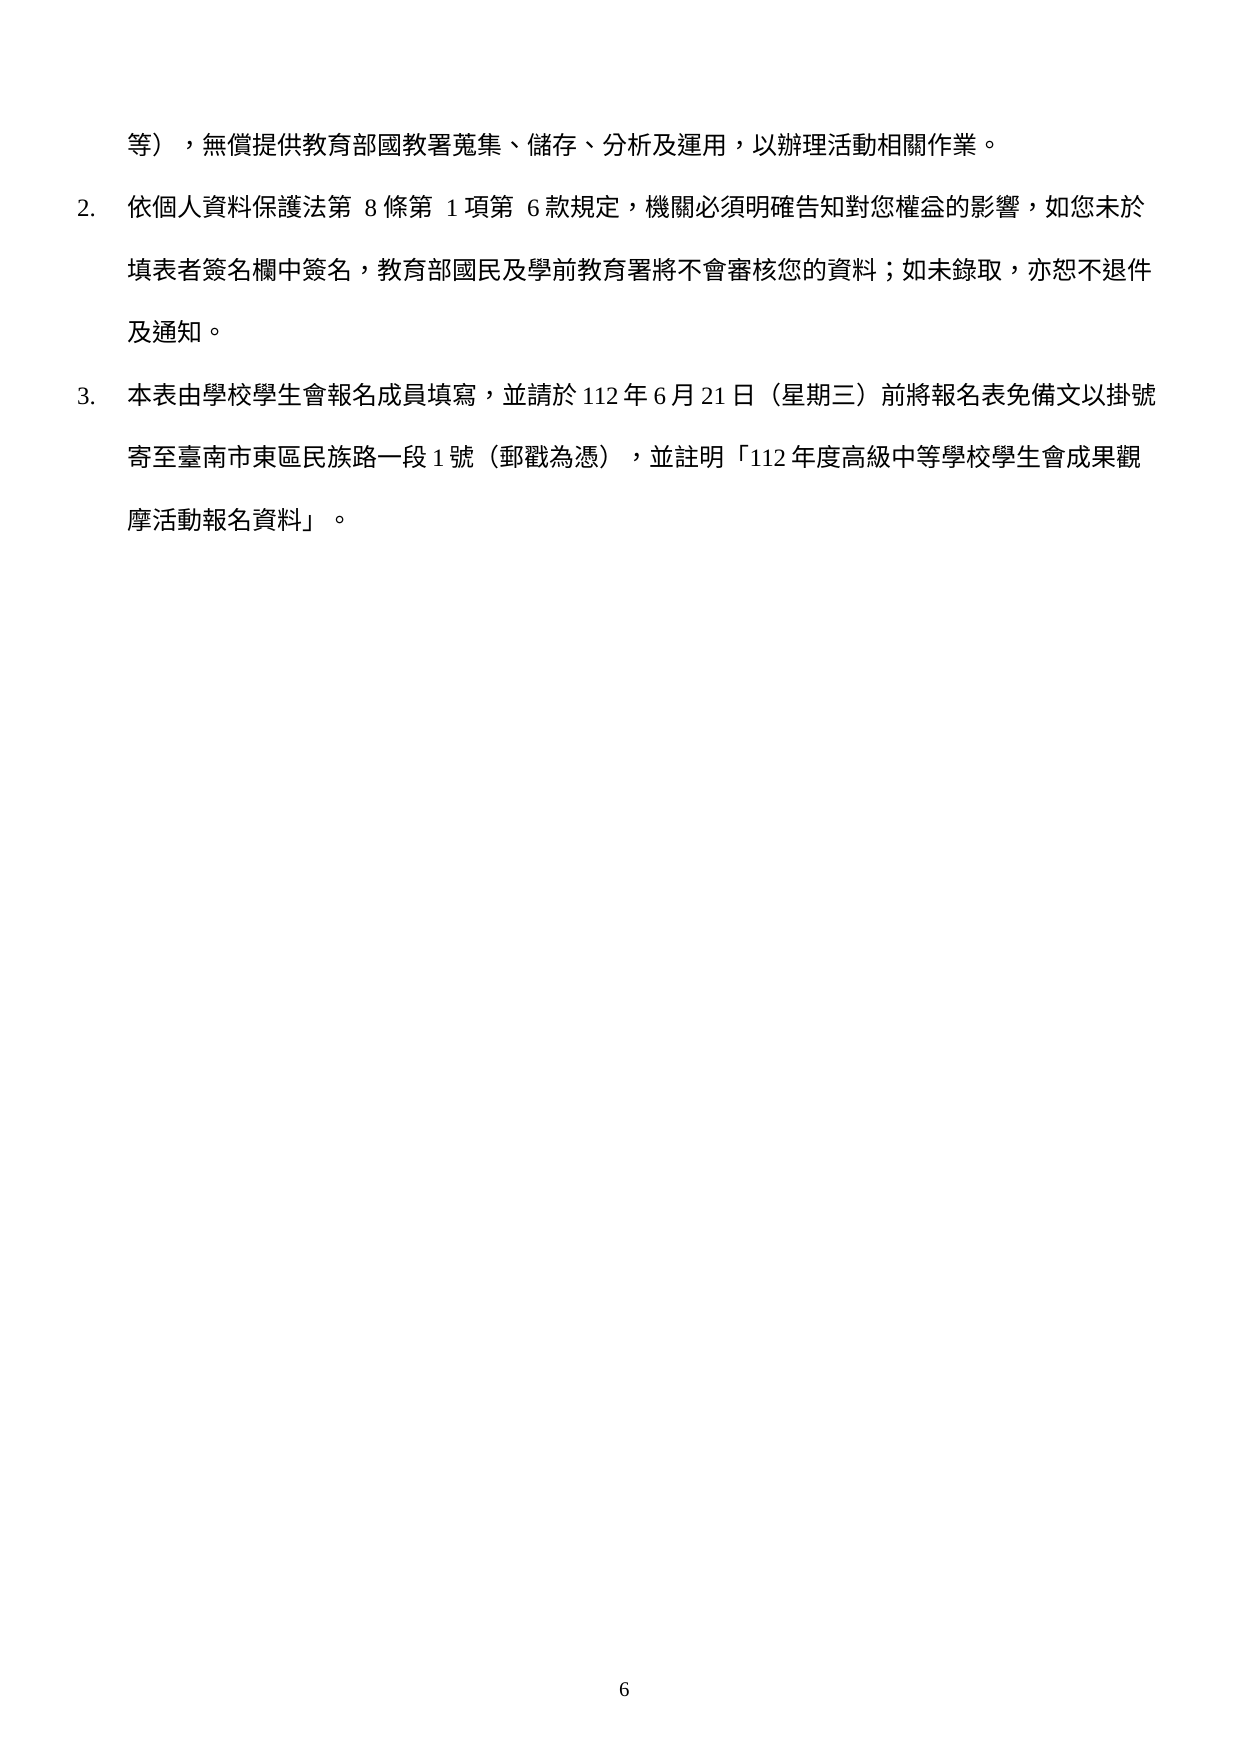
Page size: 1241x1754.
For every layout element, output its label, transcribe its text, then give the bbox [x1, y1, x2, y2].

list 等），無償提供教育部國教署蒐集、儲存、分析及運用，以辦理活動相關作業。 [77, 102, 1163, 164]
list 依個人資料保護法第 8 條第 1 項第 6 款規定，機關必須明確告知對您權益的影響，如您未於填表者簽名欄中簽名，教育部國民及學前教育署將不會審核您的資料；如未錄取，亦恕不退件及通知。 [77, 164, 1163, 352]
list 本表由學校學生會報名成員填寫，並請於112年6月21日（星期三）前將報名表免備文以掛號寄至臺南市東區民族路一段1號（郵戳為憑），並註明「112年度高級中等學校學生會成果觀摩活動報名資料」。 [77, 352, 1163, 539]
